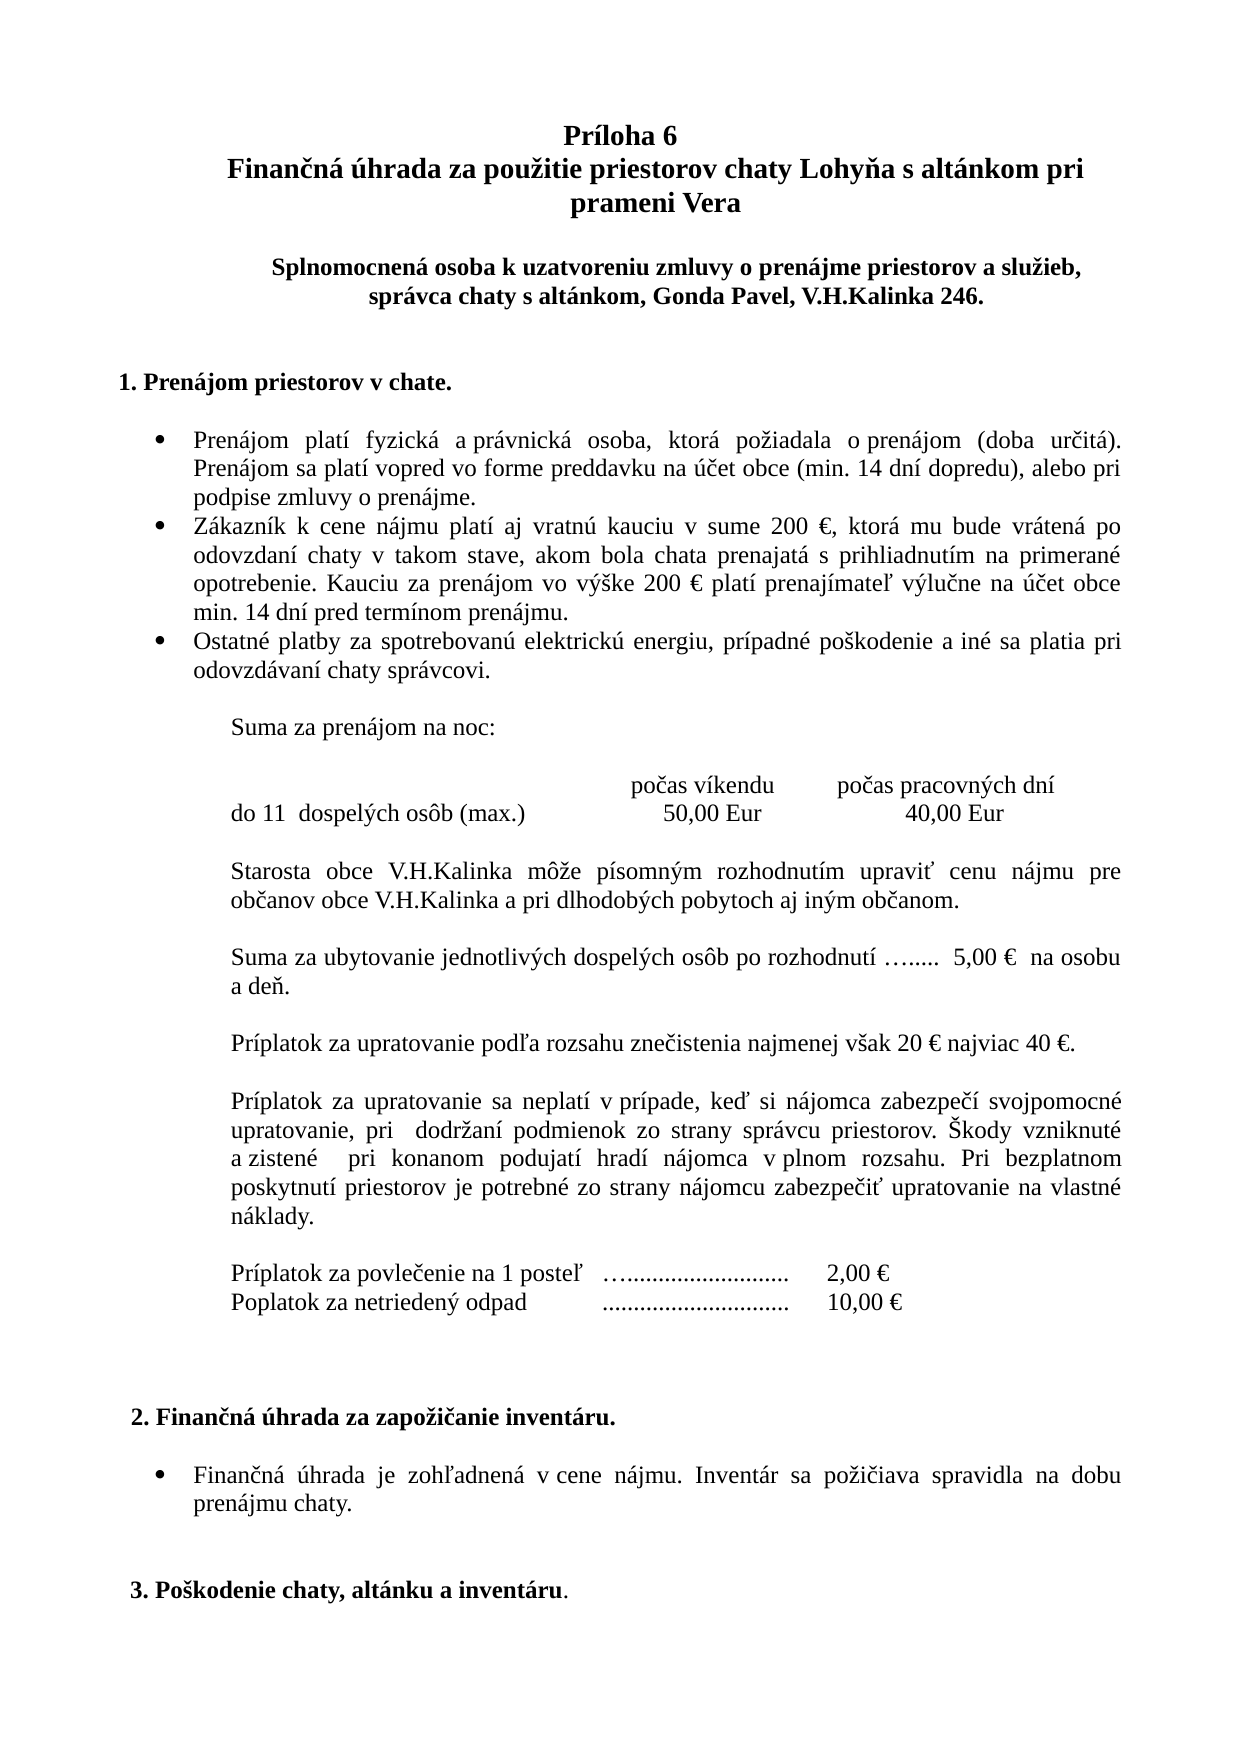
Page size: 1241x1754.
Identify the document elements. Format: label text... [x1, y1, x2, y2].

text Príplatok za upratovanie sa neplatí v prípade, keď si nájomca zabezpečí svojpomocné upratovanie, pri dodržaní podmienok zo strany správcu priestorov. Škody vzniknuté a zistené pri konanom podujatí hradí nájomca v plnom rozsahu. Pri bezplatnom poskytnutí priestorov je potrebné zo strany nájomcu zabezpečiť upratovanie na vlastné náklady. [231, 1086, 1122, 1230]
text Starosta obce V.H.Kalinka môže písomným rozhodnutím upraviť cenu nájmu pre občanov obce V.H.Kalinka a pri dlhodobých pobytoch aj iným občanom. [230, 856, 1122, 913]
text Poplatok za netriedený odpad .............................. 10,00 € [231, 1287, 1122, 1316]
list Zákazník k cene nájmu platí aj vratnú kauciu v sume 200 €, ktorá mu bude vrátená po odovzdaní chaty v takom stave, akom bola chata prenajatá s prihliadnutím na primerané opotrebenie. Kauciu za prenájom vo výške 200 € platí prenajímateľ výlučne na účet obce min. 14 dní pred termínom prenájmu. [156, 511, 1122, 626]
text Finančná úhrada za použitie priestorov chaty Lohyňa s altánkom pri prameni Vera [189, 152, 1122, 219]
text Príplatok za upratovanie podľa rozsahu znečistenia najmenej však 20 € najviac 40 €. [231, 1028, 1122, 1057]
text Suma za prenájom na noc: [231, 712, 1122, 741]
text 1. Prenájom priestorov v chate. [118, 367, 1122, 396]
text Suma za ubytovanie jednotlivých dospelých osôb po rozhodnutí …..... 5,00 € na osobu a deň. [231, 942, 1122, 1000]
text Splnomocnená osoba k uzatvoreniu zmluvy o prenájme priestorov a služieb, správca chaty s altánkom, Gonda Pavel, V.H.Kalinka 246. [231, 252, 1122, 310]
list Prenájom platí fyzická a právnická osoba, ktorá požiadala o prenájom (doba určitá). Prenájom sa platí vopred vo forme preddavku na účet obce (min. 14 dní dopredu), alebo pri podpise zmluvy o prenájme. [156, 425, 1122, 511]
list Ostatné platby za spotrebovanú elektrickú energiu, prípadné poškodenie a iné sa platia pri odovzdávaní chaty správcovi. [156, 626, 1122, 683]
list Finančná úhrada je zohľadnená v cene nájmu. Inventár sa požičiava spravidla na dobu prenájmu chaty. [156, 1460, 1122, 1517]
text Príplatok za povlečenie na 1 posteľ ….......................... 2,00 € [231, 1258, 1122, 1287]
text Príloha 6 [118, 118, 1122, 152]
text 2. Finančná úhrada za zapožičanie inventáru. [131, 1402, 1122, 1431]
text 3. Poškodenie chaty, altánku a inventáru. [130, 1575, 1122, 1603]
text počas víkendu počas pracovných dní [231, 770, 1122, 798]
text do 11 dospelých osôb (max.) 50,00 Eur 40,00 Eur [118, 798, 1122, 827]
